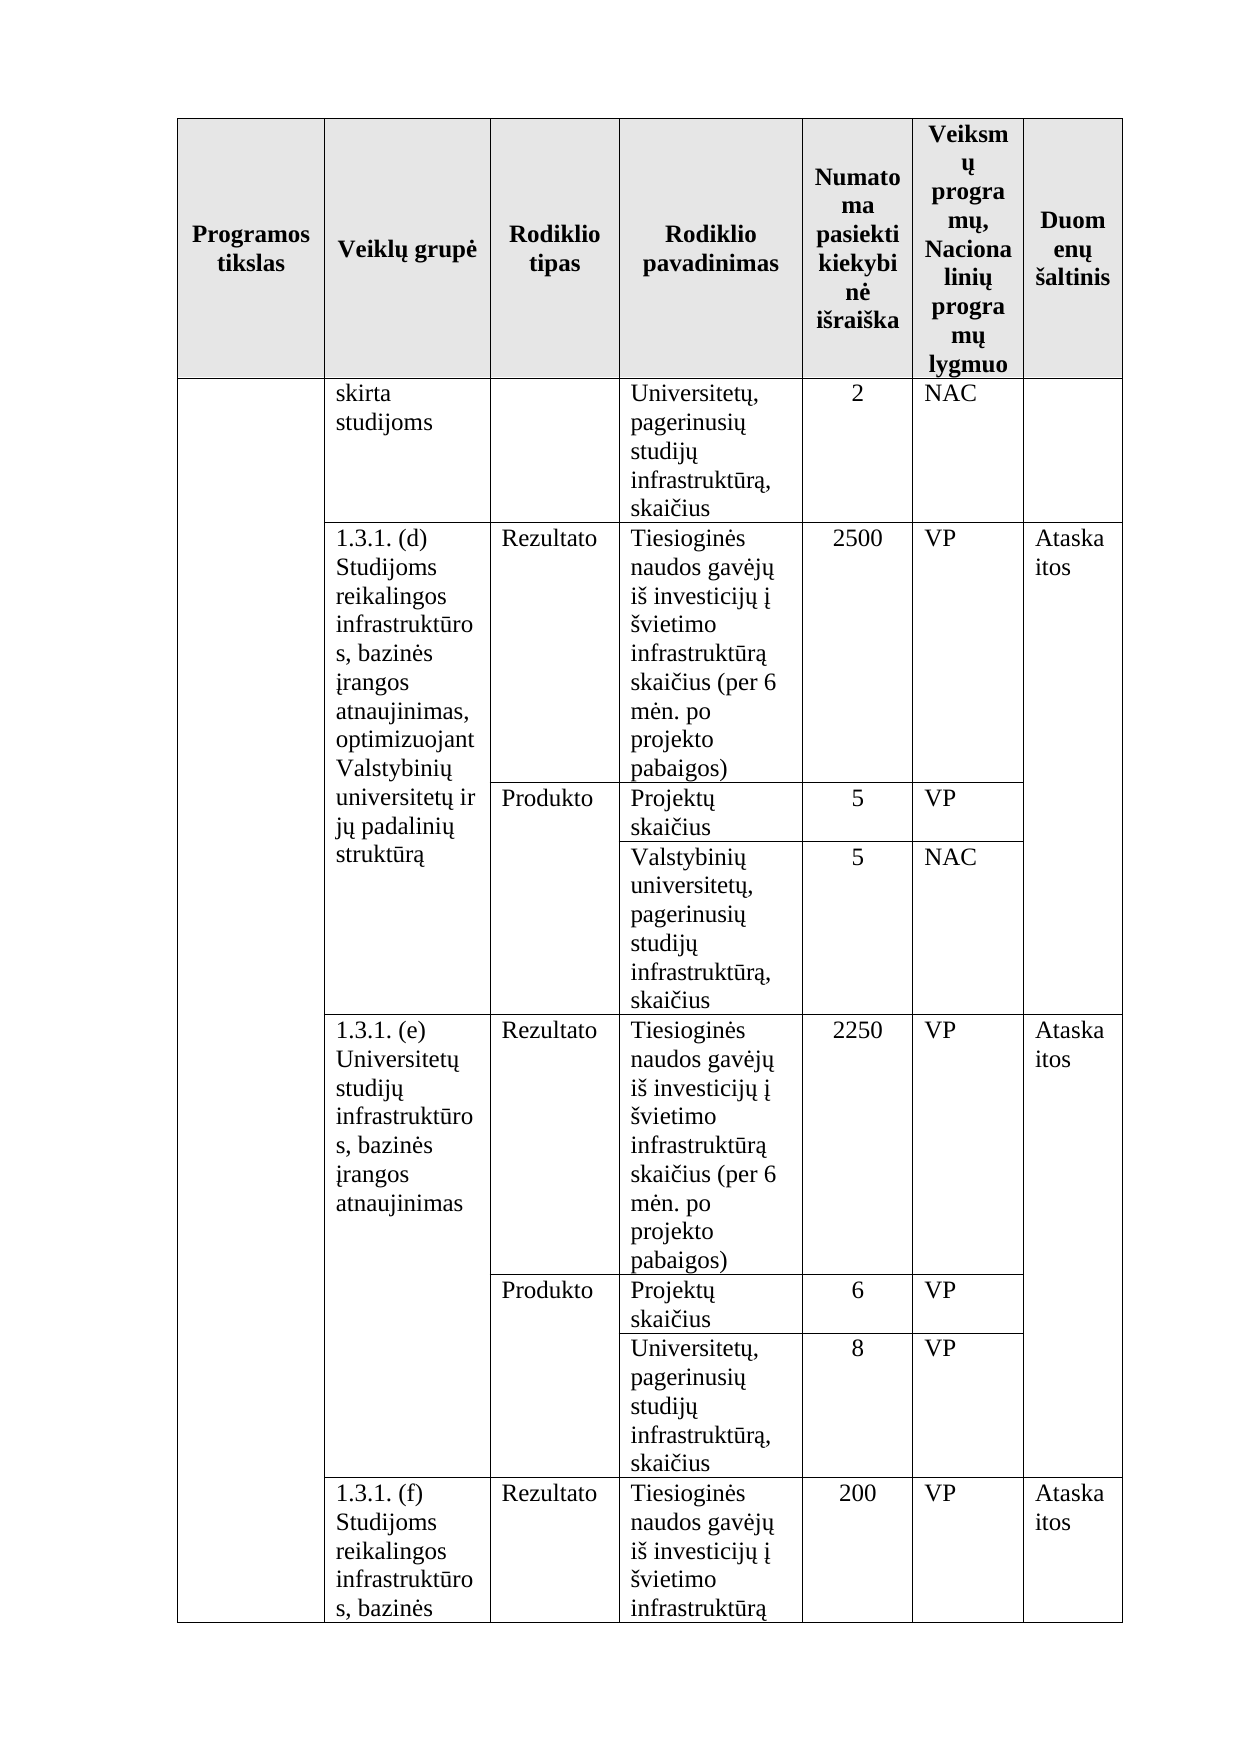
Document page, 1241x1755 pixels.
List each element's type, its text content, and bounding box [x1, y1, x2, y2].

table_header Veiklų grupė [325, 119, 490, 377]
table_cell 5 [803, 783, 912, 841]
table_cell 1.3.1. (e) Universitetų studijų infrastruktūros, bazinės įrangos atnaujinimas [325, 1015, 490, 1477]
table_cell Tiesioginės naudos gavėjų iš investicijų į švietimo infrastruktūrą skaičius (per 6 mėn. po projekto pabaigos) [620, 1015, 802, 1274]
table_cell Rezultato [491, 523, 619, 782]
table_cell Ataskaitos [1024, 1015, 1122, 1477]
table_cell [178, 379, 324, 1622]
table_cell VP [913, 1275, 1023, 1332]
table_cell VP [913, 783, 1023, 841]
table_cell Ataskaitos [1024, 523, 1122, 1014]
table_cell 1.3.1. (d) Studijoms reikalingos infrastruktūros, bazinės įrangos atnaujinimas, optimizuojant Valstybinių universitetų ir jų padalinių struktūrą [325, 523, 490, 1014]
table_cell NAC [913, 379, 1023, 522]
table_cell 1.3.1. (f) Studijoms reikalingos infrastruktūros, bazinės [325, 1478, 490, 1622]
table_cell Rezultato [491, 1015, 619, 1274]
table_header Rodiklio pavadinimas [620, 119, 802, 377]
table_cell Produkto [491, 783, 619, 1014]
table_cell 5 [803, 842, 912, 1014]
table_cell Valstybinių universitetų, pagerinusių studijų infrastruktūrą, skaičius [620, 842, 802, 1014]
table_cell 200 [803, 1478, 912, 1622]
table_cell Rezultato [491, 1478, 619, 1622]
table_cell 2 [803, 379, 912, 522]
table_cell skirta studijoms [325, 379, 490, 522]
table_header Numatoma pasiekti kiekybinė išraiška [803, 119, 912, 377]
table_cell Ataskaitos [1024, 1478, 1122, 1622]
table_cell VP [913, 1015, 1023, 1274]
table_cell 6 [803, 1275, 912, 1332]
table_cell [491, 379, 619, 522]
table_cell Projektų skaičius [620, 1275, 802, 1332]
table_cell Tiesioginės naudos gavėjų iš investicijų į švietimo infrastruktūrą [620, 1478, 802, 1622]
table_header Rodiklio tipas [491, 119, 619, 377]
table_cell NAC [913, 842, 1023, 1014]
table_cell Universitetų, pagerinusių studijų infrastruktūrą, skaičius [620, 379, 802, 522]
table_cell VP [913, 1478, 1023, 1622]
table_cell VP [913, 523, 1023, 782]
table_header Veiksmų programų, Nacionalinių programų lygmuo [913, 119, 1023, 377]
table_cell 8 [803, 1334, 912, 1477]
table_cell Produkto [491, 1275, 619, 1477]
table_cell 2250 [803, 1015, 912, 1274]
table_cell VP [913, 1334, 1023, 1477]
table_header Duomenų šaltinis [1024, 119, 1122, 377]
table_cell [1024, 379, 1122, 522]
table_header Programos tikslas [178, 119, 324, 377]
table_cell 2500 [803, 523, 912, 782]
table_cell Tiesioginės naudos gavėjų iš investicijų į švietimo infrastruktūrą skaičius (per 6 mėn. po projekto pabaigos) [620, 523, 802, 782]
table_cell Universitetų, pagerinusių studijų infrastruktūrą, skaičius [620, 1334, 802, 1477]
table_cell Projektų skaičius [620, 783, 802, 841]
